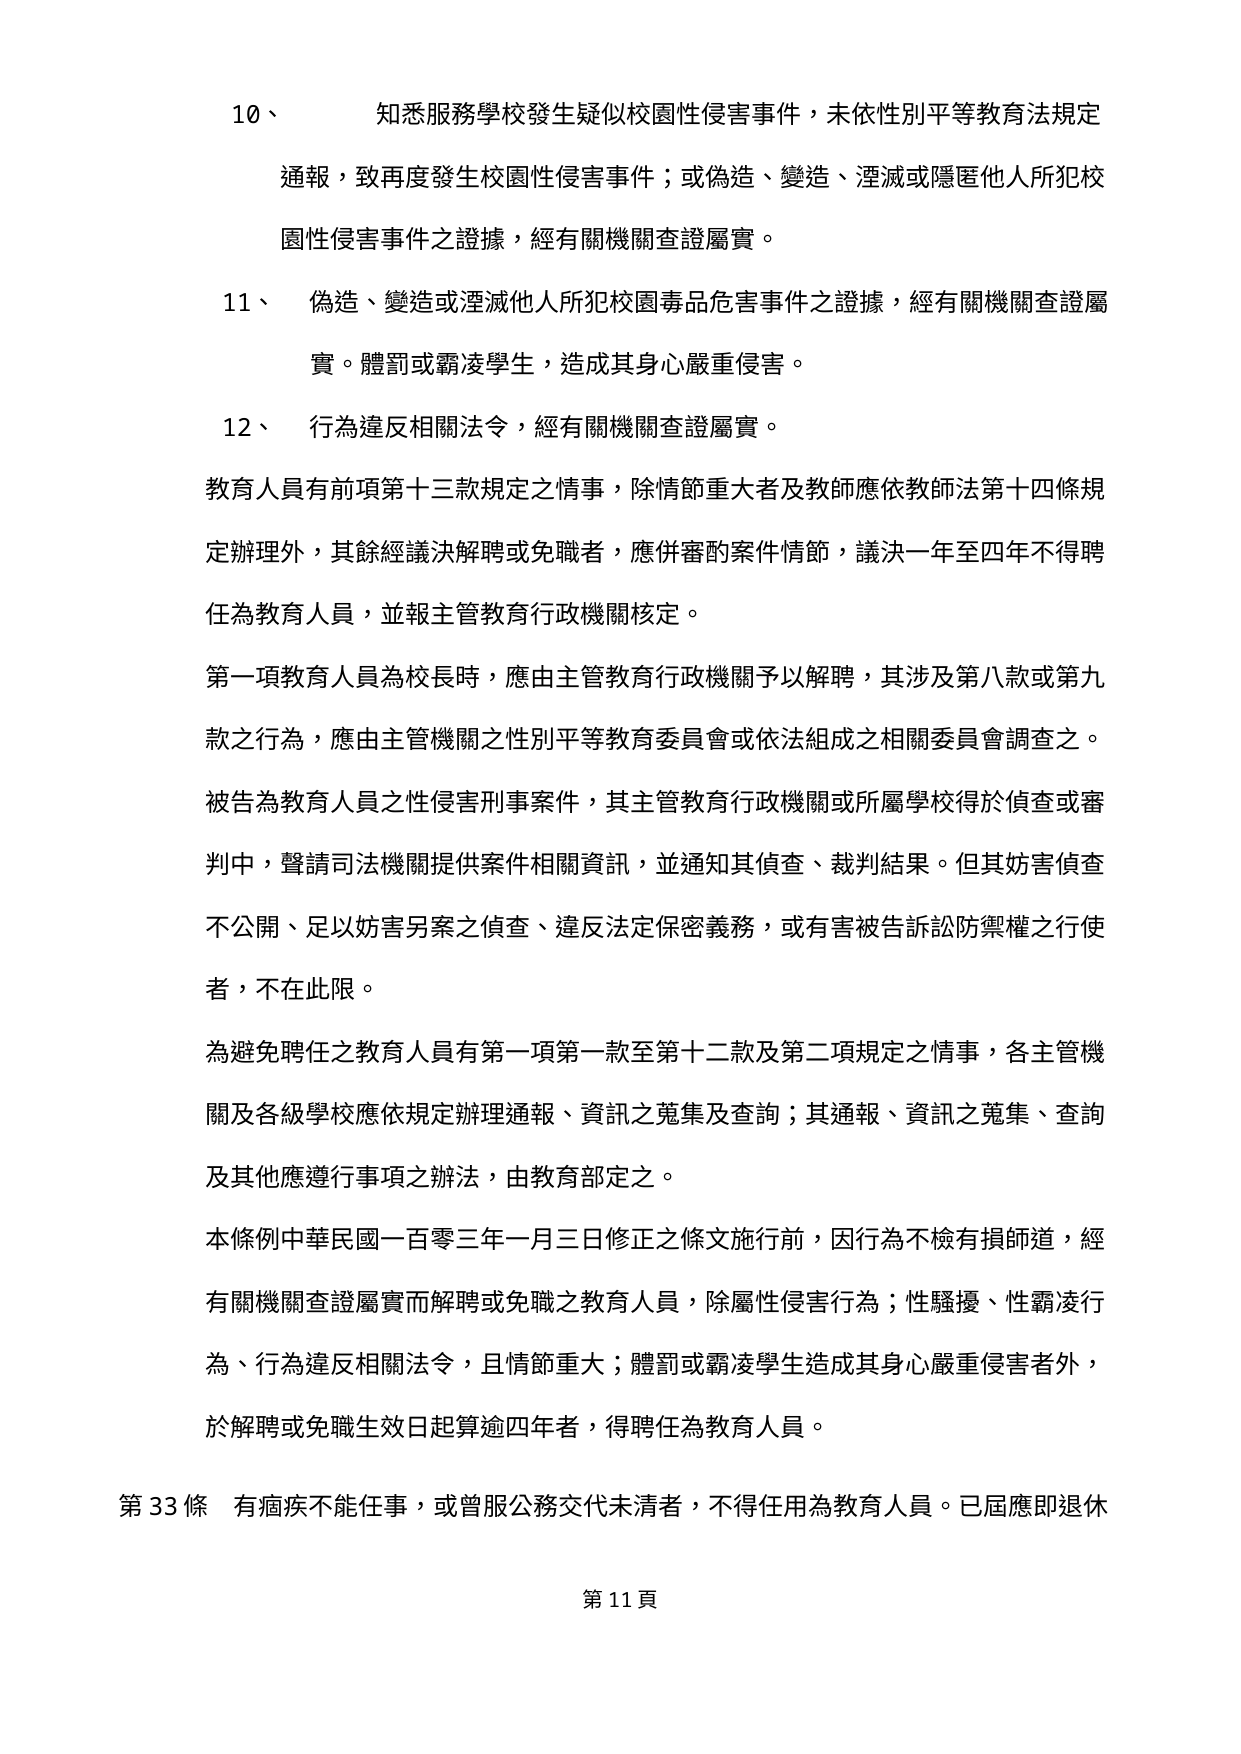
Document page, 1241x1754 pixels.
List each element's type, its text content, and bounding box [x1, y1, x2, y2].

list 偽造、變造或湮滅他人所犯校園毒品危害事件之證據，經有關機關查證屬實。體罰或霸凌學生，造成其身心嚴重侵害。 [222, 258, 1122, 383]
text 本條例中華民國一百零三年一月三日修正之條文施行前，因行為不檢有損師道，經有關機關查證屬實而解聘或免職之教育人員，除屬性侵害行為；性騷擾、性霸凌行為、行為違反相關法令，且情節重大；體罰或霸凌學生造成其身心嚴重侵害者外，於解聘或免職生效日起算逾四年者，得聘任為教育人員。 [206, 1196, 1122, 1446]
list 知悉服務學校發生疑似校園性侵害事件，未依性別平等教育法規定通報，致再度發生校園性侵害事件；或偽造、變造、湮滅或隱匿他人所犯校園性侵害事件之證據，經有關機關查證屬實。 [231, 71, 1122, 258]
text 為避免聘任之教育人員有第一項第一款至第十二款及第二項規定之情事，各主管機關及各級學校應依規定辦理通報、資訊之蒐集及查詢；其通報、資訊之蒐集、查詢及其他應遵行事項之辦法，由教育部定之。 [206, 1008, 1122, 1196]
text 第一項教育人員為校長時，應由主管教育行政機關予以解聘，其涉及第八款或第九款之行為，應由主管機關之性別平等教育委員會或依法組成之相關委員會調查之。 [206, 633, 1122, 758]
text 第33條 有痼疾不能任事，或曾服公務交代未清者，不得任用為教育人員。已屆應即退休 [118, 1463, 1122, 1526]
text 教育人員有前項第十三款規定之情事，除情節重大者及教師應依教師法第十四條規定辦理外，其餘經議決解聘或免職者，應併審酌案件情節，議決一年至四年不得聘任為教育人員，並報主管教育行政機關核定。 [206, 446, 1122, 633]
list 行為違反相關法令，經有關機關查證屬實。 [222, 383, 1122, 446]
text 被告為教育人員之性侵害刑事案件，其主管教育行政機關或所屬學校得於偵查或審判中，聲請司法機關提供案件相關資訊，並通知其偵查、裁判結果。但其妨害偵查不公開、足以妨害另案之偵查、違反法定保密義務，或有害被告訴訟防禦權之行使者，不在此限。 [206, 758, 1122, 1008]
